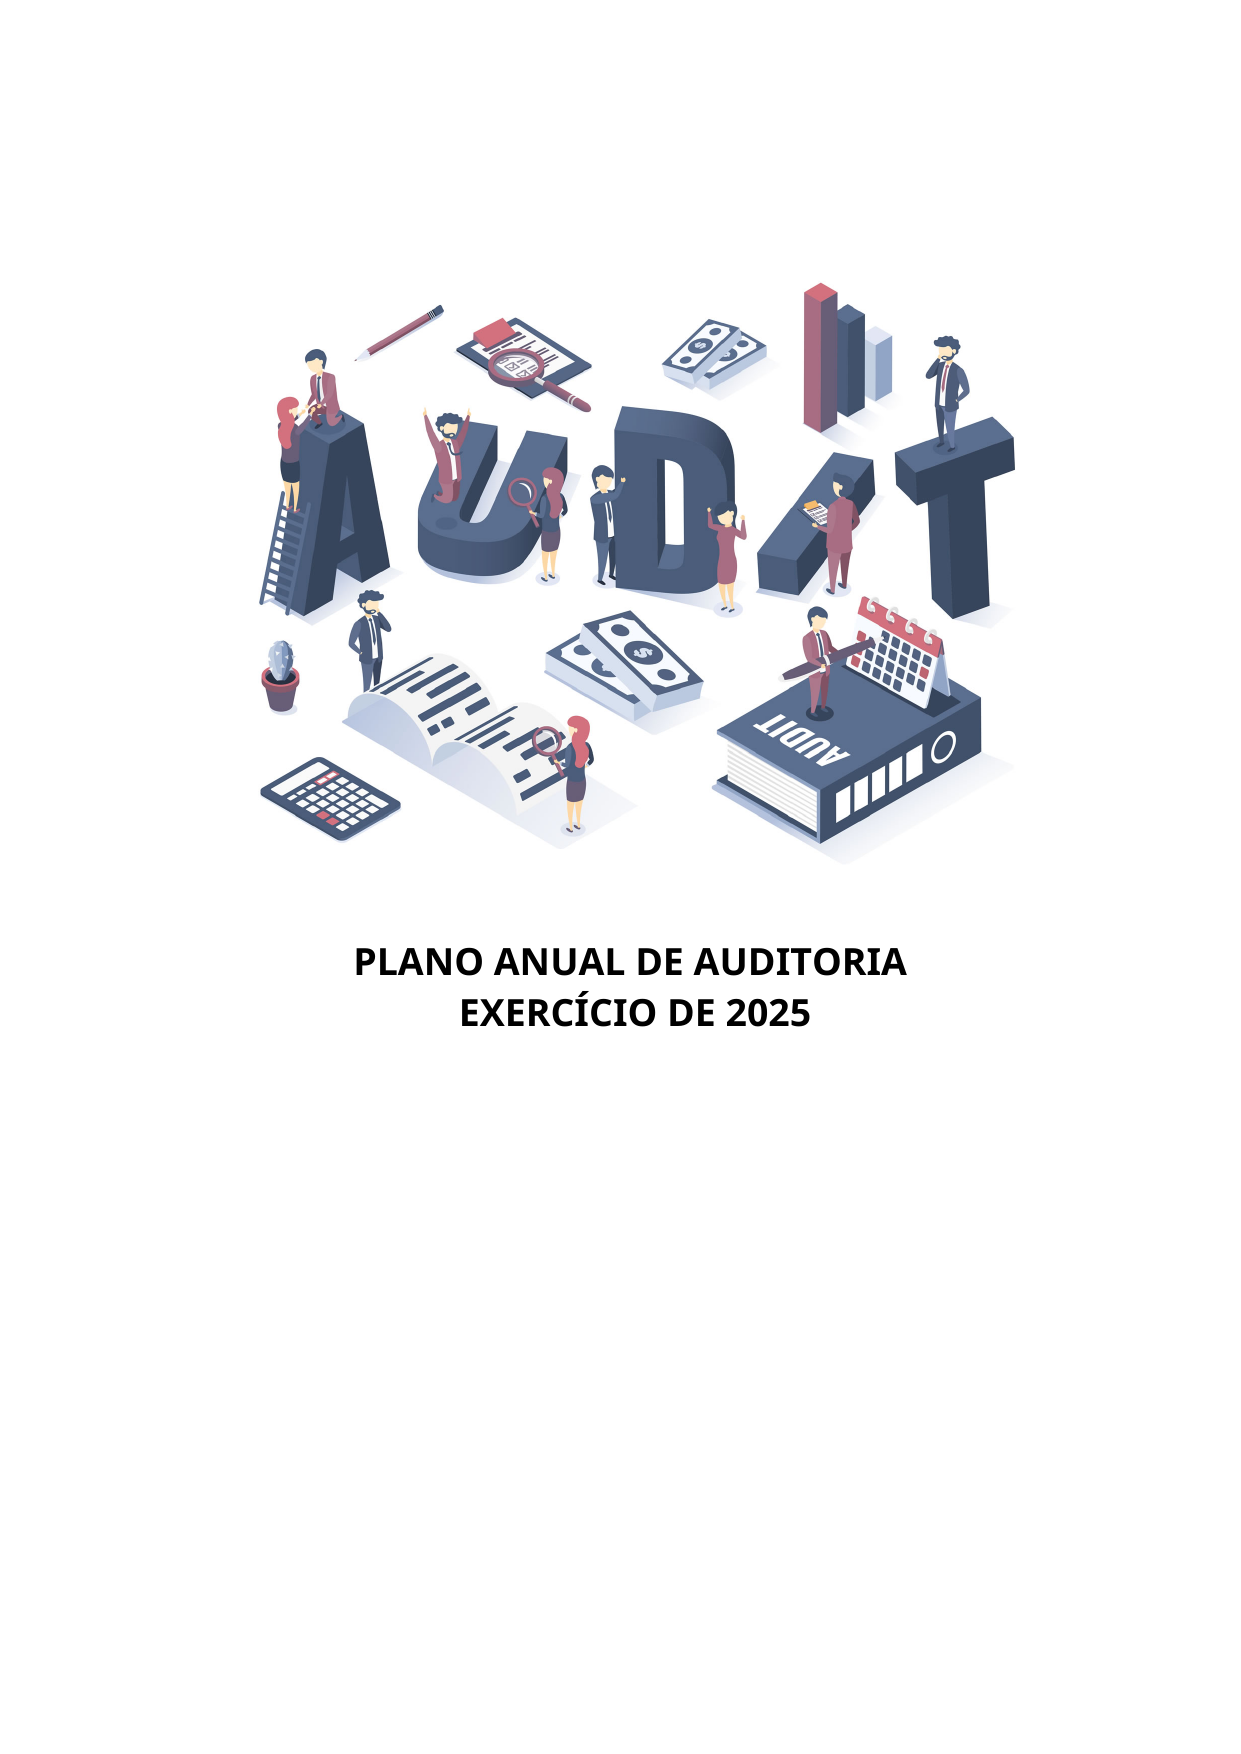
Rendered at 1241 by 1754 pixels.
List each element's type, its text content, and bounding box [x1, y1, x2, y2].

text PLANO ANUAL DE AUDITORIA EXERCÍCIO DE 2025 [177, 935, 1093, 1037]
picture [177, 244, 1063, 879]
